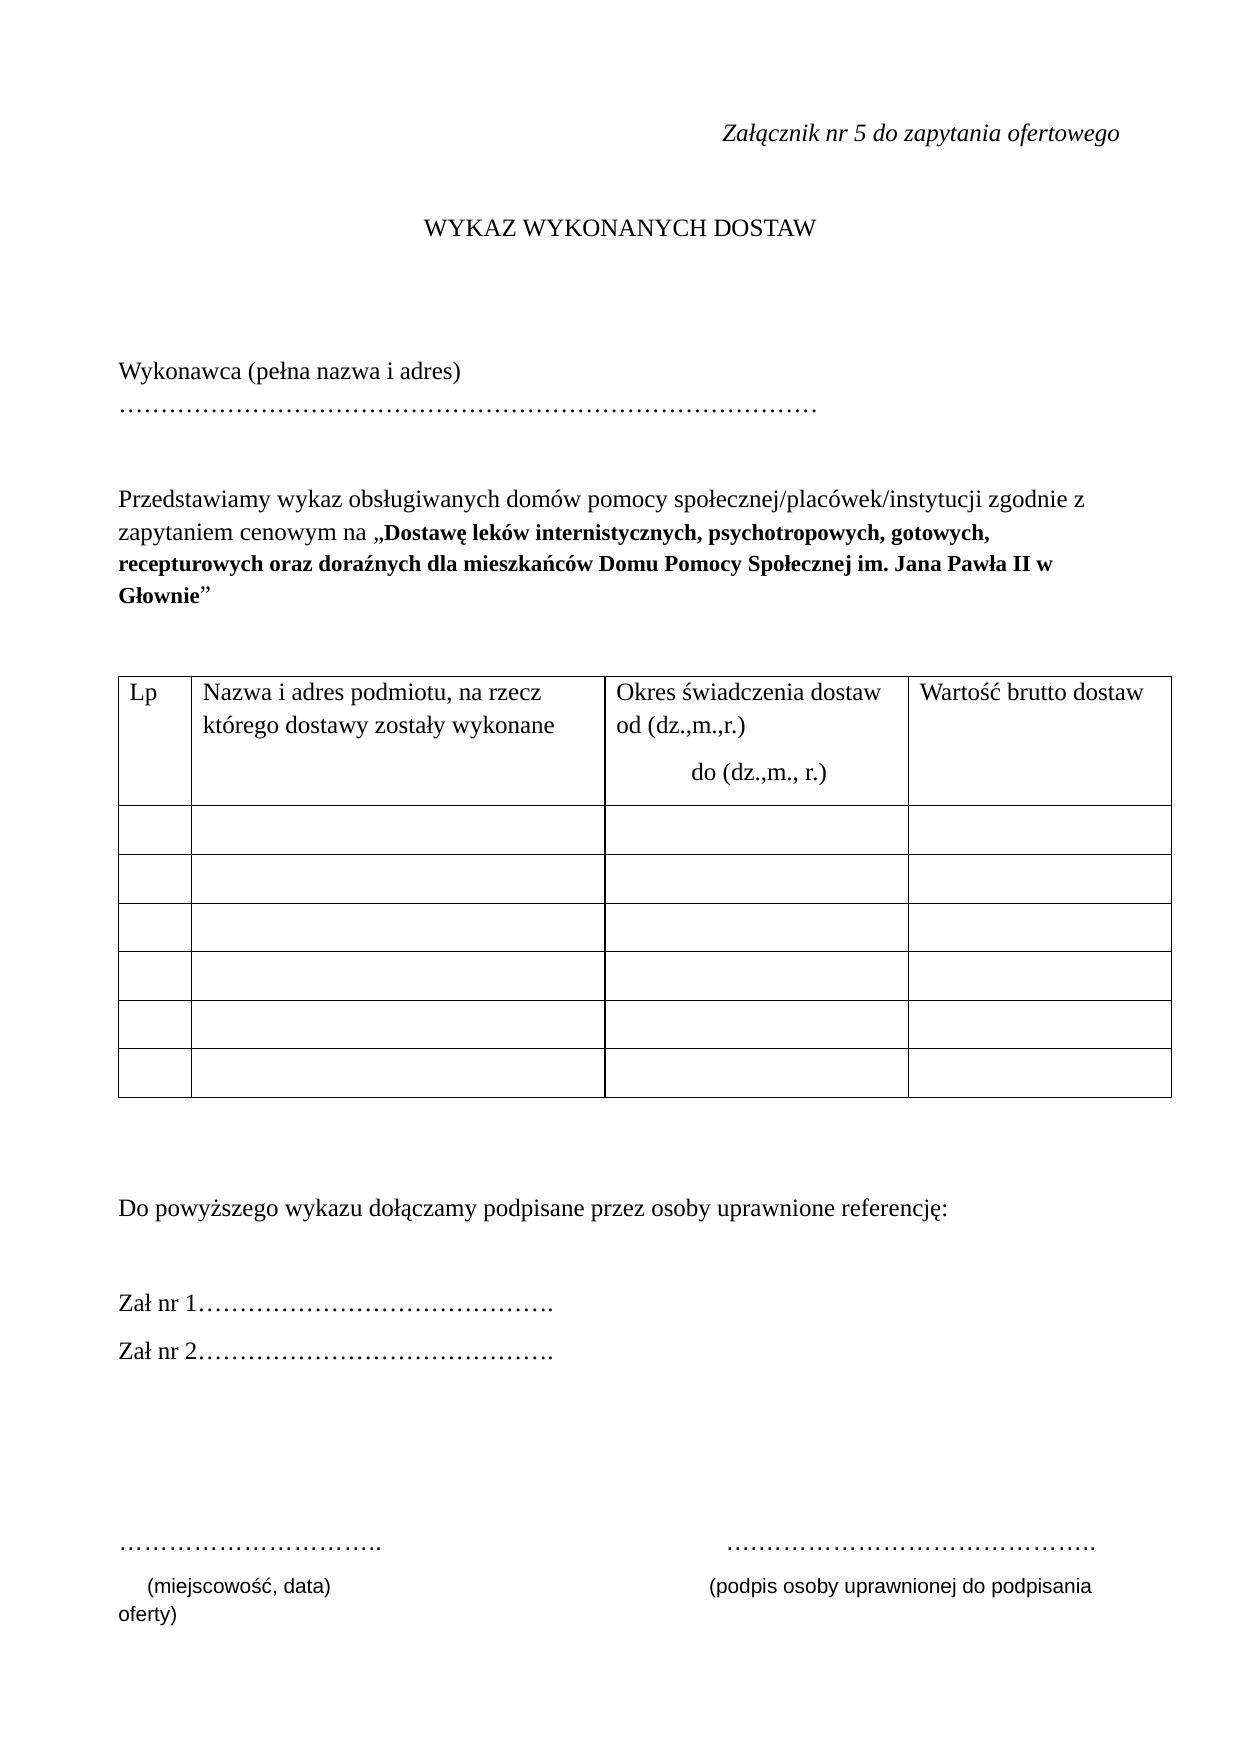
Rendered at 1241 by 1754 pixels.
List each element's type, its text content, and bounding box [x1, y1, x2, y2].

table_cell [192, 904, 604, 951]
table_cell [119, 904, 191, 951]
table_cell [192, 806, 604, 854]
text (miejscowość, data) (podpis osoby uprawnionej do podpisania oferty) [118, 1574, 1122, 1626]
table_header Wartość brutto dostaw [909, 677, 1171, 805]
table_cell [119, 806, 191, 854]
table_cell [909, 904, 1171, 951]
table_cell [909, 855, 1171, 902]
table_cell [606, 952, 908, 1000]
table_cell [606, 904, 908, 951]
table_cell [192, 952, 604, 1000]
table_cell [606, 806, 908, 854]
text Przedstawiamy wykaz obsługiwanych domów pomocy społecznej/placówek/instytucji zgodnie z zapytaniem cenowym na „Dostawę leków internistycznych, psychotropowych, gotowych, recepturowych oraz doraźnych dla mieszkańców Domu Pomocy Społecznej im. Jana Pawła II w Głownie” [118, 484, 1122, 609]
table_cell [119, 952, 191, 1000]
text Zał nr 1……………………………………. [118, 1288, 1122, 1317]
table_cell [909, 1001, 1171, 1048]
text Do powyższego wykazu dołączamy podpisane przez osoby uprawnione referencję: [118, 1193, 1122, 1222]
table_cell [192, 1001, 604, 1048]
text ………………………….. ….………………………………….. [118, 1526, 1122, 1555]
table_cell [909, 806, 1171, 854]
table_cell [909, 1049, 1171, 1097]
table_cell [192, 1049, 604, 1097]
text Załącznik nr 5 do zapytania ofertowego [118, 118, 1122, 147]
table_cell [606, 855, 908, 902]
table_header Lp [119, 677, 191, 805]
table_cell [119, 1001, 191, 1048]
table_cell [909, 952, 1171, 1000]
text WYKAZ WYKONANYCH DOSTAW [118, 213, 1122, 242]
text Wykonawca (pełna nazwa i adres)………………………………………………………………………… [118, 356, 1122, 418]
table_cell [119, 855, 191, 902]
table_header Nazwa i adres podmiotu, na rzecz którego dostawy zostały wykonane [192, 677, 604, 805]
text Zał nr 2……………………………………. [118, 1336, 1122, 1365]
table_cell [119, 1049, 191, 1097]
table_cell [192, 855, 604, 902]
table_cell [606, 1049, 908, 1097]
table_cell [606, 1001, 908, 1048]
table_header Okres świadczenia dostaw od (dz.,m.,r.) do (dz.,m., r.) [606, 677, 908, 805]
